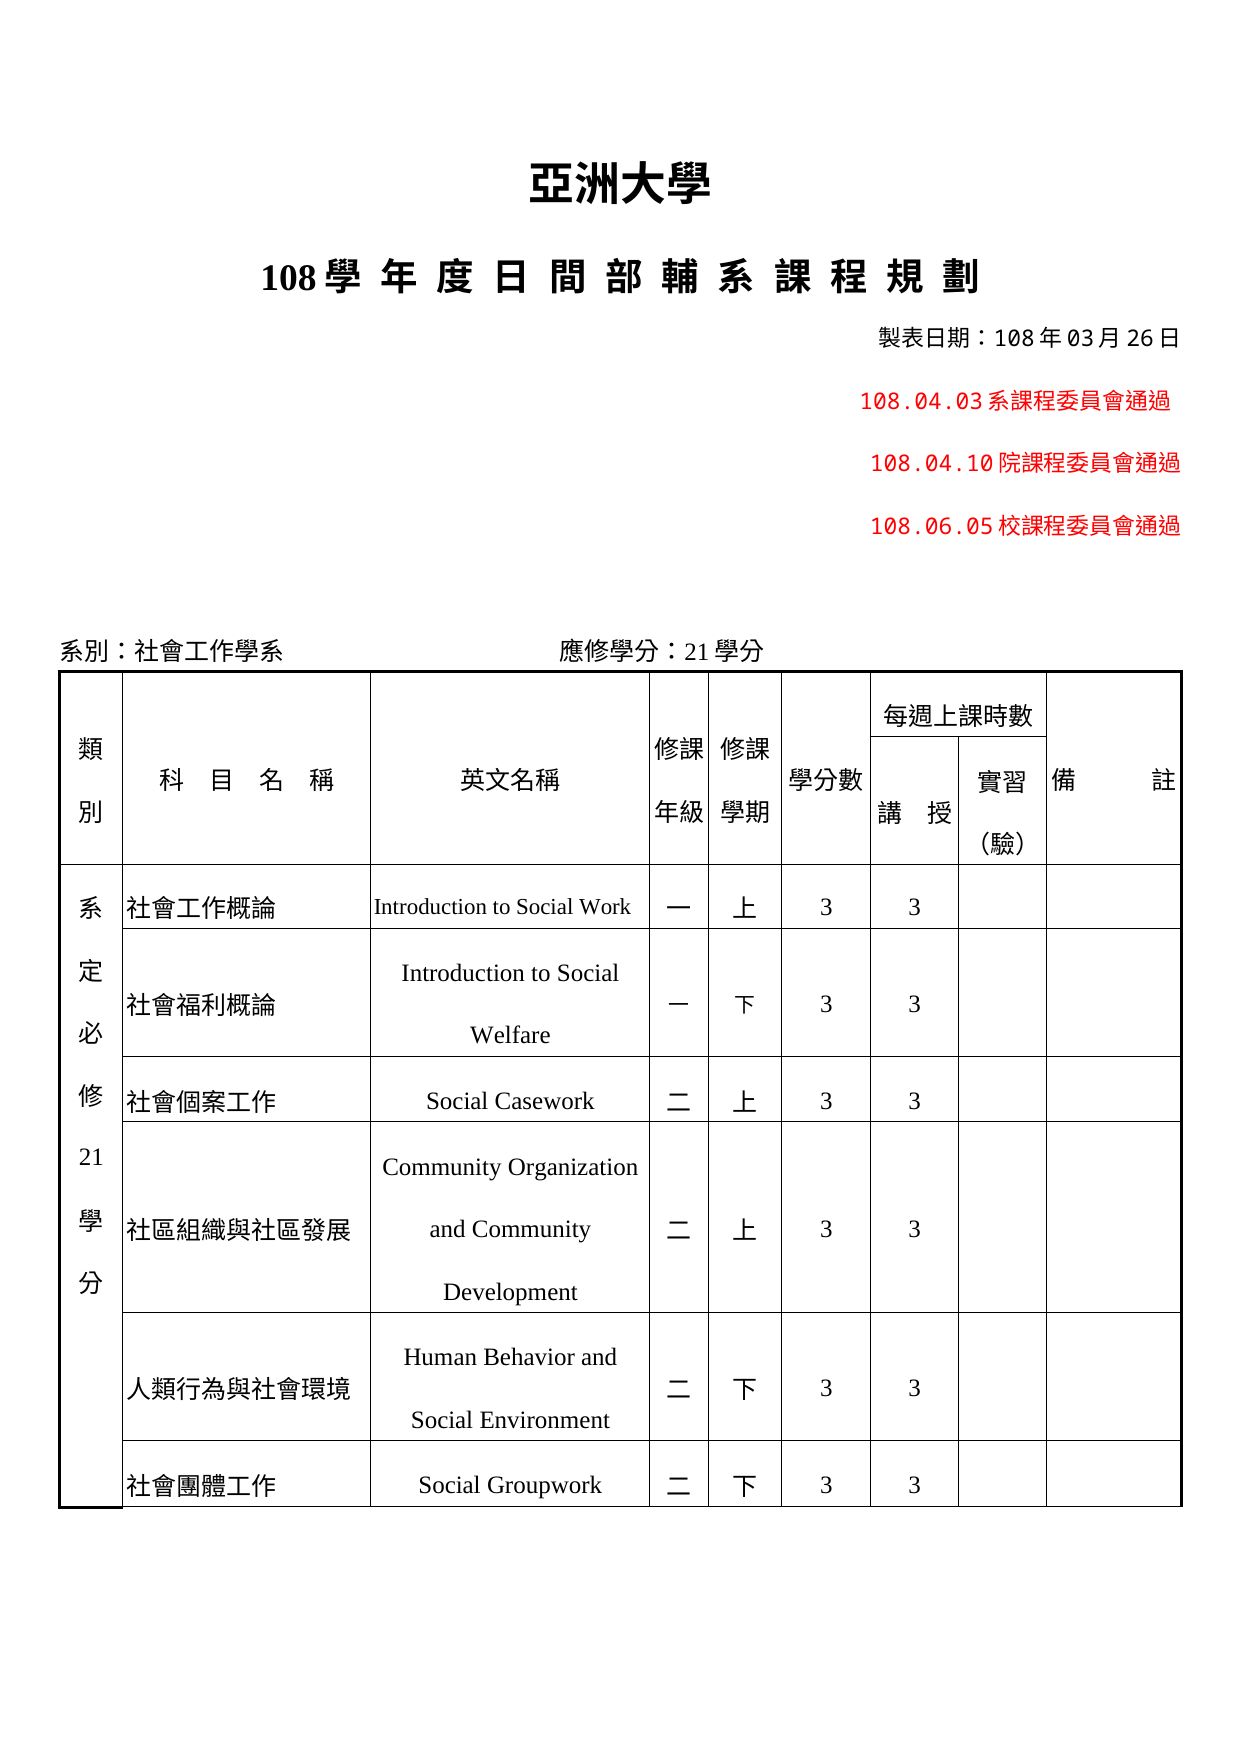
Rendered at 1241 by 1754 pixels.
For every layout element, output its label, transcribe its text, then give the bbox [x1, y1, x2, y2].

table_cell 3 [871, 929, 958, 1056]
table_cell [1047, 1313, 1180, 1440]
table_cell [1047, 1122, 1180, 1312]
table_header 修課年級 [650, 673, 708, 864]
table_cell 3 [871, 1122, 958, 1312]
text 系別：社會工作學系 應修學分：21學分 [59, 608, 1181, 670]
text 108.06.05校課程委員會通過 [51, 483, 1181, 545]
table_cell [959, 929, 1046, 1056]
table_cell 一 [650, 929, 708, 1056]
table_cell 3 [871, 1057, 958, 1121]
table_cell Community Organization and Community Development [371, 1122, 649, 1312]
table_cell 3 [871, 865, 958, 927]
table_cell 3 [782, 929, 870, 1056]
table_cell 一 [650, 865, 708, 927]
table_cell 二 [650, 1057, 708, 1121]
table_cell 下 [709, 1441, 781, 1506]
table_cell Social Casework [371, 1057, 649, 1121]
table_header 每週上課時數 [871, 673, 1046, 736]
table_cell 社會福利概論 [123, 929, 370, 1056]
table_cell 實習（驗） [959, 737, 1046, 864]
table_header 學分數 [782, 673, 870, 864]
text 108.04.10院課程委員會通過 [51, 420, 1181, 483]
table_cell 二 [650, 1313, 708, 1440]
table_cell Human Behavior and Social Environment [371, 1313, 649, 1440]
table_header 修課學期 [709, 673, 781, 864]
table_cell [959, 1313, 1046, 1440]
table_cell 社區組織與社區發展 [123, 1122, 370, 1312]
table_cell 社會團體工作 [123, 1441, 370, 1506]
table_cell 3 [871, 1441, 958, 1506]
table_header 科 目 名 稱 [123, 673, 370, 864]
table_cell [959, 1057, 1046, 1121]
table_cell [959, 1441, 1046, 1506]
table_cell [1047, 929, 1180, 1056]
table_cell 下 [709, 1313, 781, 1440]
table_cell [1047, 1057, 1180, 1121]
table_cell 3 [782, 1441, 870, 1506]
table_cell 上 [709, 1122, 781, 1312]
table_cell Introduction to Social Work [371, 865, 649, 927]
table_cell 3 [782, 1122, 870, 1312]
table_cell 系 定 必 修 21 學 分 [61, 865, 122, 1506]
table_cell 講 授 [871, 737, 958, 864]
table_cell [959, 1122, 1046, 1312]
text 亞洲大學 [59, 108, 1181, 233]
text 108.04.03系課程委員會通過 [51, 358, 1181, 420]
table_header 備 註 [1047, 673, 1180, 864]
table_cell 社會個案工作 [123, 1057, 370, 1121]
table_header 類 別 [61, 673, 122, 864]
table_cell 3 [871, 1313, 958, 1440]
table_cell 3 [782, 865, 870, 927]
table_cell 社會工作概論 [123, 865, 370, 927]
table_cell Social Groupwork [371, 1441, 649, 1506]
table_cell 二 [650, 1122, 708, 1312]
table_cell [1047, 865, 1180, 927]
table_cell [1047, 1441, 1180, 1506]
table_cell Introduction to Social Welfare [371, 929, 649, 1056]
text 製表日期：108年03月26日 [51, 295, 1181, 358]
table_cell [959, 865, 1046, 927]
table_cell 3 [782, 1313, 870, 1440]
table_cell 人類行為與社會環境 [123, 1313, 370, 1440]
table_header 英文名稱 [371, 673, 649, 864]
table_cell 上 [709, 865, 781, 927]
table_cell 上 [709, 1057, 781, 1121]
text 108學 年 度 日 間 部 輔 系 課 程 規 劃 [59, 233, 1181, 295]
table_cell 二 [650, 1441, 708, 1506]
table_cell 3 [782, 1057, 870, 1121]
table_cell 下 [709, 929, 781, 1056]
